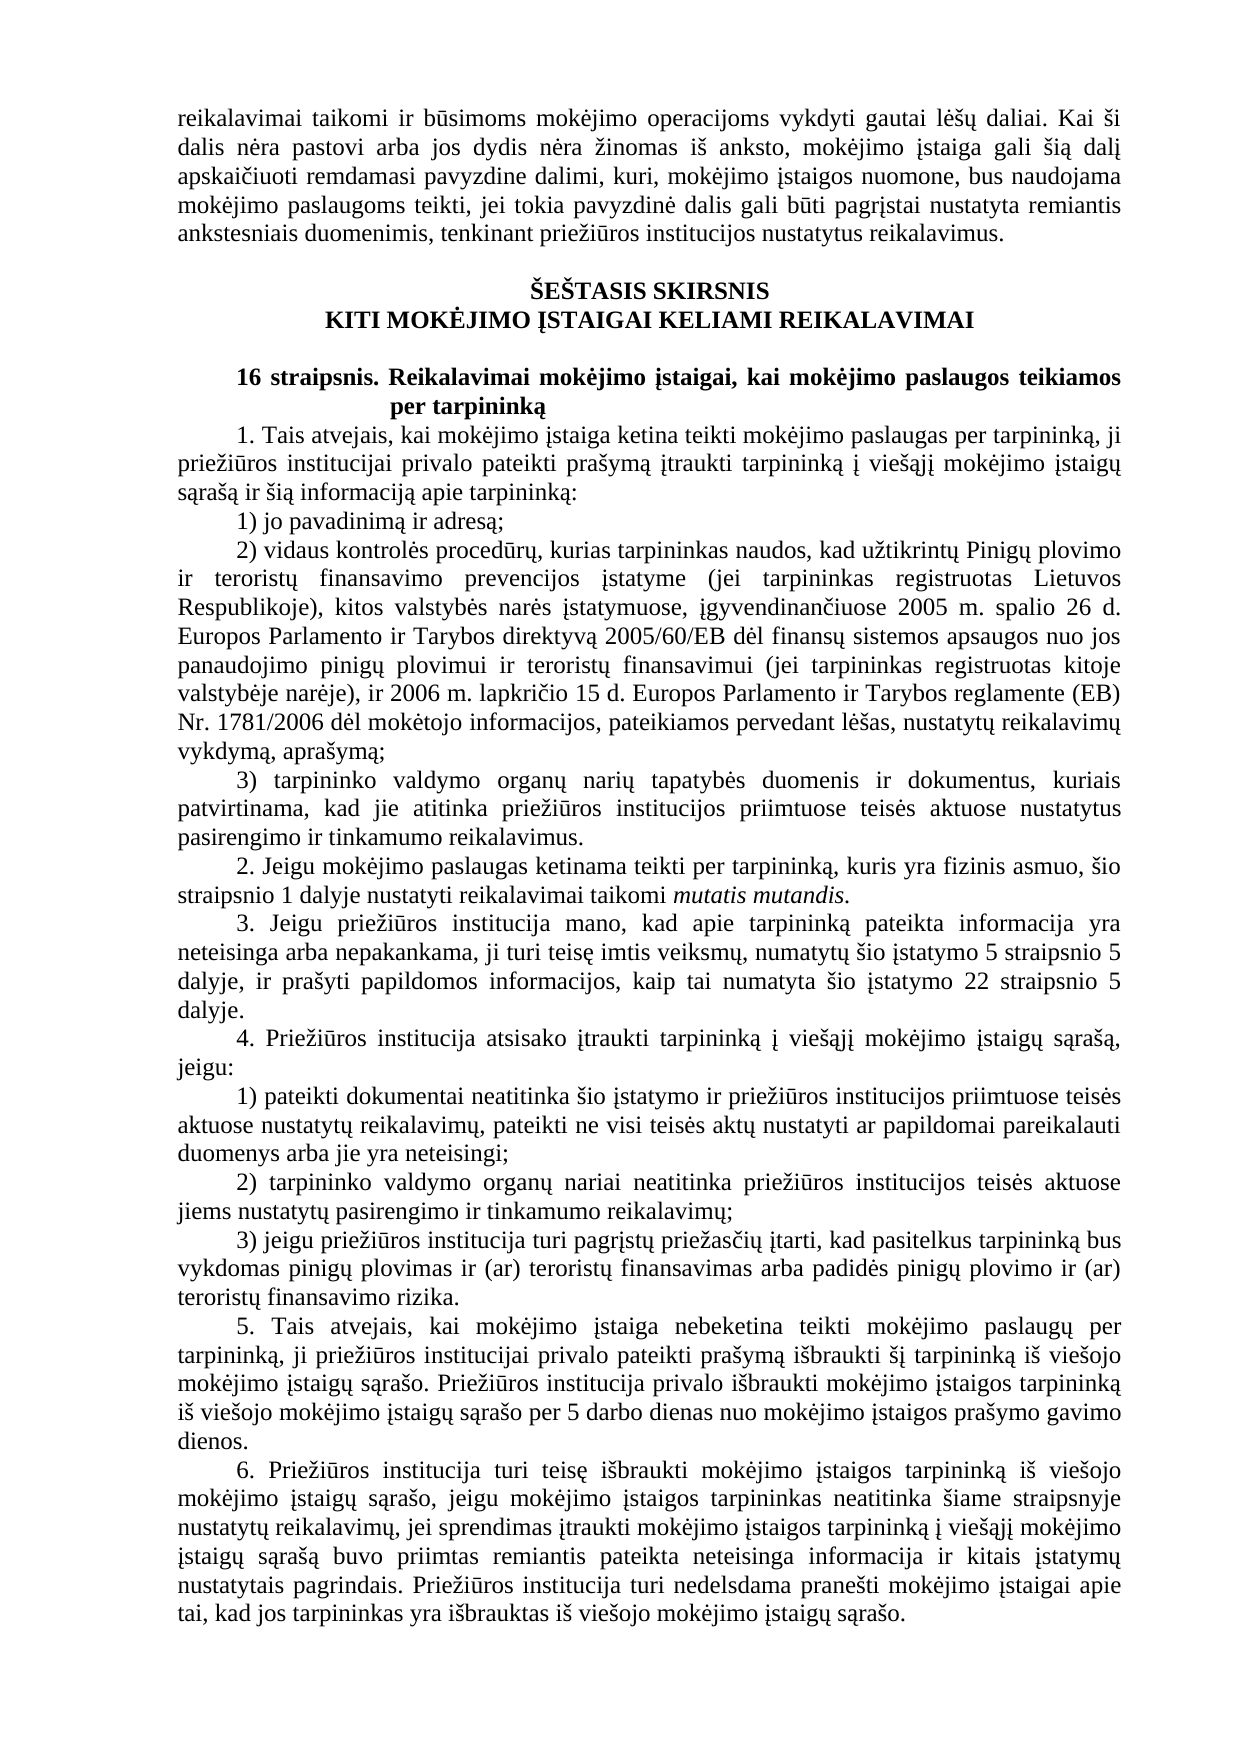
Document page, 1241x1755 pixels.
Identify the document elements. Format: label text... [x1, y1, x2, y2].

text 3. Jeigu priežiūros institucija mano, kad apie tarpininką pateikta informacija yra neteisinga arba nepakankama, ji turi teisę imtis veiksmų, numatytų šio įstatymo 5 straipsnio 5 dalyje, ir prašyti papildomos informacijos, kaip tai numatyta šio įstatymo 22 straipsnio 5 dalyje. [177, 908, 1122, 1023]
text 3) jeigu priežiūros institucija turi pagrįstų priežasčių įtarti, kad pasitelkus tarpininką bus vykdomas pinigų plovimas ir (ar) teroristų finansavimas arba padidės pinigų plovimo ir (ar) teroristų finansavimo rizika. [177, 1225, 1122, 1311]
text KITI MOKĖJIMO ĮSTAIGAI KELIAMI REIKALAVIMAI [177, 305, 1122, 333]
text 6. Priežiūros institucija turi teisę išbraukti mokėjimo įstaigos tarpininką iš viešojo mokėjimo įstaigų sąrašo, jeigu mokėjimo įstaigos tarpininkas neatitinka šiame straipsnyje nustatytų reikalavimų, jei sprendimas įtraukti mokėjimo įstaigos tarpininką į viešąjį mokėjimo įstaigų sąrašą buvo priimtas remiantis pateikta neteisinga informacija ir kitais įstatymų nustatytais pagrindais. Priežiūros institucija turi nedelsdama pranešti mokėjimo įstaigai apie tai, kad jos tarpininkas yra išbrauktas iš viešojo mokėjimo įstaigų sąrašo. [177, 1455, 1122, 1627]
text reikalavimai taikomi ir būsimoms mokėjimo operacijoms vykdyti gautai lėšų daliai. Kai ši dalis nėra pastovi arba jos dydis nėra žinomas iš anksto, mokėjimo įstaiga gali šią dalį apskaičiuoti remdamasi pavyzdine dalimi, kuri, mokėjimo įstaigos nuomone, bus naudojama mokėjimo paslaugoms teikti, jei tokia pavyzdinė dalis gali būti pagrįstai nustatyta remiantis ankstesniais duomenimis, tenkinant priežiūros institucijos nustatytus reikalavimus. [177, 103, 1122, 247]
text 2) vidaus kontrolės procedūrų, kurias tarpininkas naudos, kad užtikrintų Pinigų plovimo ir teroristų finansavimo prevencijos įstatyme (jei tarpininkas registruotas Lietuvos Respublikoje), kitos valstybės narės įstatymuose, įgyvendinančiuose 2005 m. spalio 26 d. Europos Parlamento ir Tarybos direktyvą 2005/60/EB dėl finansų sistemos apsaugos nuo jos panaudojimo pinigų plovimui ir teroristų finansavimui (jei tarpininkas registruotas kitoje valstybėje narėje), ir 2006 m. lapkričio 15 d. Europos Parlamento ir Tarybos reglamente (EB) Nr. 1781/2006 dėl mokėtojo informacijos, pateikiamos pervedant lėšas, nustatytų reikalavimų vykdymą, aprašymą; [177, 535, 1122, 765]
text 1) jo pavadinimą ir adresą; [177, 506, 1122, 535]
text 3) tarpininko valdymo organų narių tapatybės duomenis ir dokumentus, kuriais patvirtinama, kad jie atitinka priežiūros institucijos priimtuose teisės aktuose nustatytus pasirengimo ir tinkamumo reikalavimus. [177, 765, 1122, 851]
text 1) pateikti dokumentai neatitinka šio įstatymo ir priežiūros institucijos priimtuose teisės aktuose nustatytų reikalavimų, pateikti ne visi teisės aktų nustatyti ar papildomai pareikalauti duomenys arba jie yra neteisingi; [177, 1081, 1122, 1167]
text 2. Jeigu mokėjimo paslaugas ketinama teikti per tarpininką, kuris yra fizinis asmuo, šio straipsnio 1 dalyje nustatyti reikalavimai taikomi mutatis mutandis. [177, 851, 1122, 908]
text 2) tarpininko valdymo organų nariai neatitinka priežiūros institucijos teisės aktuose jiems nustatytų pasirengimo ir tinkamumo reikalavimų; [177, 1167, 1122, 1225]
text 5. Tais atvejais, kai mokėjimo įstaiga nebeketina teikti mokėjimo paslaugų per tarpininką, ji priežiūros institucijai privalo pateikti prašymą išbraukti šį tarpininką iš viešojo mokėjimo įstaigų sąrašo. Priežiūros institucija privalo išbraukti mokėjimo įstaigos tarpininką iš viešojo mokėjimo įstaigų sąrašo per 5 darbo dienas nuo mokėjimo įstaigos prašymo gavimo dienos. [177, 1311, 1122, 1455]
text 16 straipsnis. Reikalavimai mokėjimo įstaigai, kai mokėjimo paslaugos teikiamos per tarpininką [236, 362, 1122, 420]
text 1. Tais atvejais, kai mokėjimo įstaiga ketina teikti mokėjimo paslaugas per tarpininką, ji priežiūros institucijai privalo pateikti prašymą įtraukti tarpininką į viešąjį mokėjimo įstaigų sąrašą ir šią informaciją apie tarpininką: [177, 420, 1122, 506]
text ŠEŠTASIS SKIRSNIS [177, 276, 1122, 305]
text 4. Priežiūros institucija atsisako įtraukti tarpininką į viešąjį mokėjimo įstaigų sąrašą, jeigu: [177, 1023, 1122, 1081]
